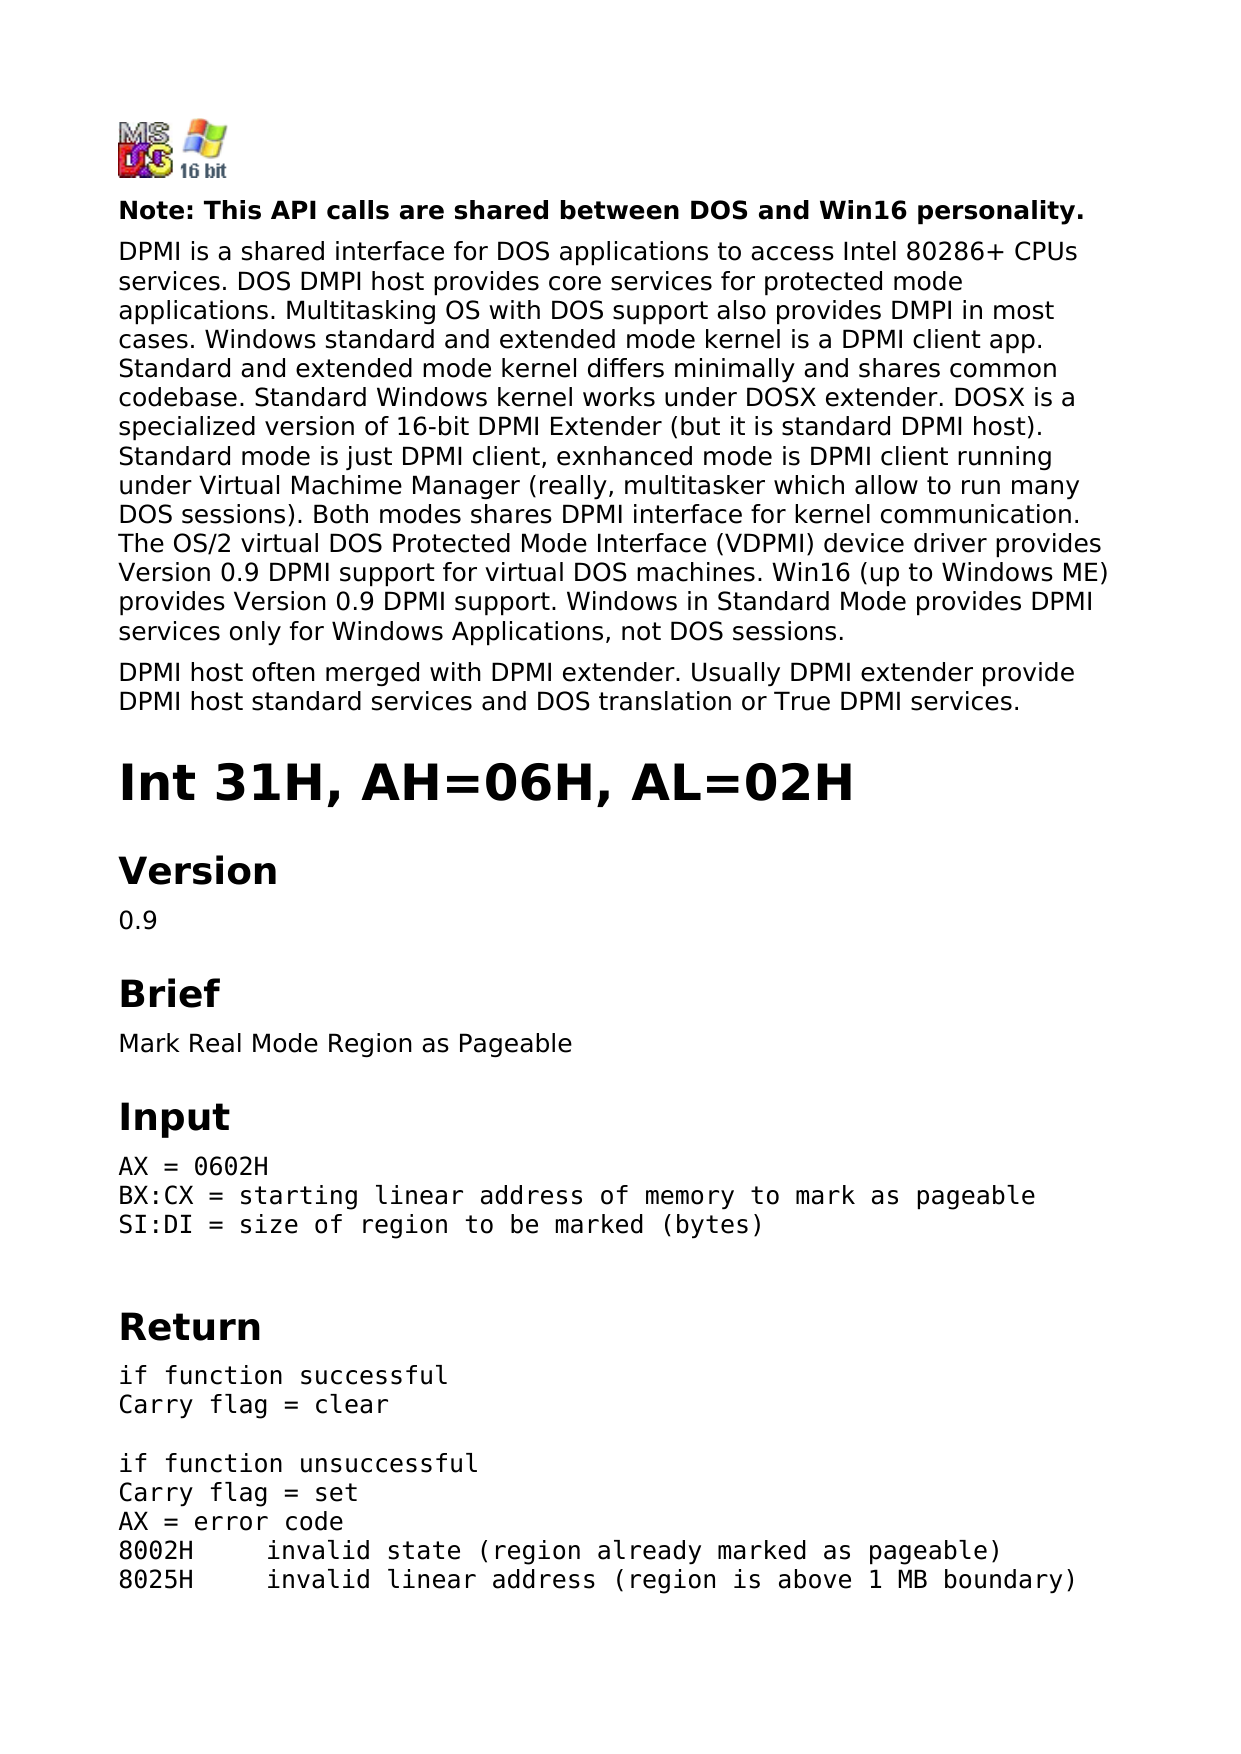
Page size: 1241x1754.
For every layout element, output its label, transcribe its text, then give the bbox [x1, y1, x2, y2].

subtitle Version [118, 850, 1122, 894]
text Note: This API calls are shared between DOS and Win16 personality. [118, 196, 1122, 225]
text 0.9 [118, 906, 1122, 935]
subtitle Return [118, 1305, 1122, 1349]
picture [180, 118, 228, 178]
subtitle Input [118, 1096, 1122, 1139]
picture [118, 122, 173, 178]
text AX = 0602H BX:CX = starting linear address of memory to mark as pageable SI:DI = size of region to be marked (bytes) [118, 1152, 1122, 1268]
subtitle Int 31H, AH=06H, AL=02H [118, 754, 1122, 812]
text DPMI host often merged with DPMI extender. Usually DPMI extender provide DPMI host standard services and DOS translation or True DPMI services. [118, 658, 1122, 717]
text if function successful Carry flag = clear if function unsuccessful Carry flag = set AX = error code 8002H invalid state (region already marked as pageable) 8025H invalid linear address (region is above 1 MB boundary) [118, 1361, 1122, 1595]
text Mark Real Mode Region as Pageable [118, 1029, 1122, 1058]
text DPMI is a shared interface for DOS applications to access Intel 80286+ CPUs services. DOS DMPI host provides core services for protected mode applications. Multitasking OS with DOS support also provides DMPI in most cases. Windows standard and extended mode kernel is a DPMI client app. Standard and extended mode kernel differs minimally and shares common codebase. Standard Windows kernel works under DOSX extender. DOSX is a specialized version of 16-bit DPMI Extender (but it is standard DPMI host). Standard mode is just DPMI client, exnhanced mode is DPMI client running under Virtual Machime Manager (really, multitasker which allow to run many DOS sessions). Both modes shares DPMI interface for kernel communication. The OS/2 virtual DOS Protected Mode Interface (VDPMI) device driver provides Version 0.9 DPMI support for virtual DOS machines. Win16 (up to Windows ME) provides Version 0.9 DPMI support. Windows in Standard Mode provides DPMI services only for Windows Applications, not DOS sessions. [118, 238, 1122, 646]
subtitle Brief [118, 973, 1122, 1016]
